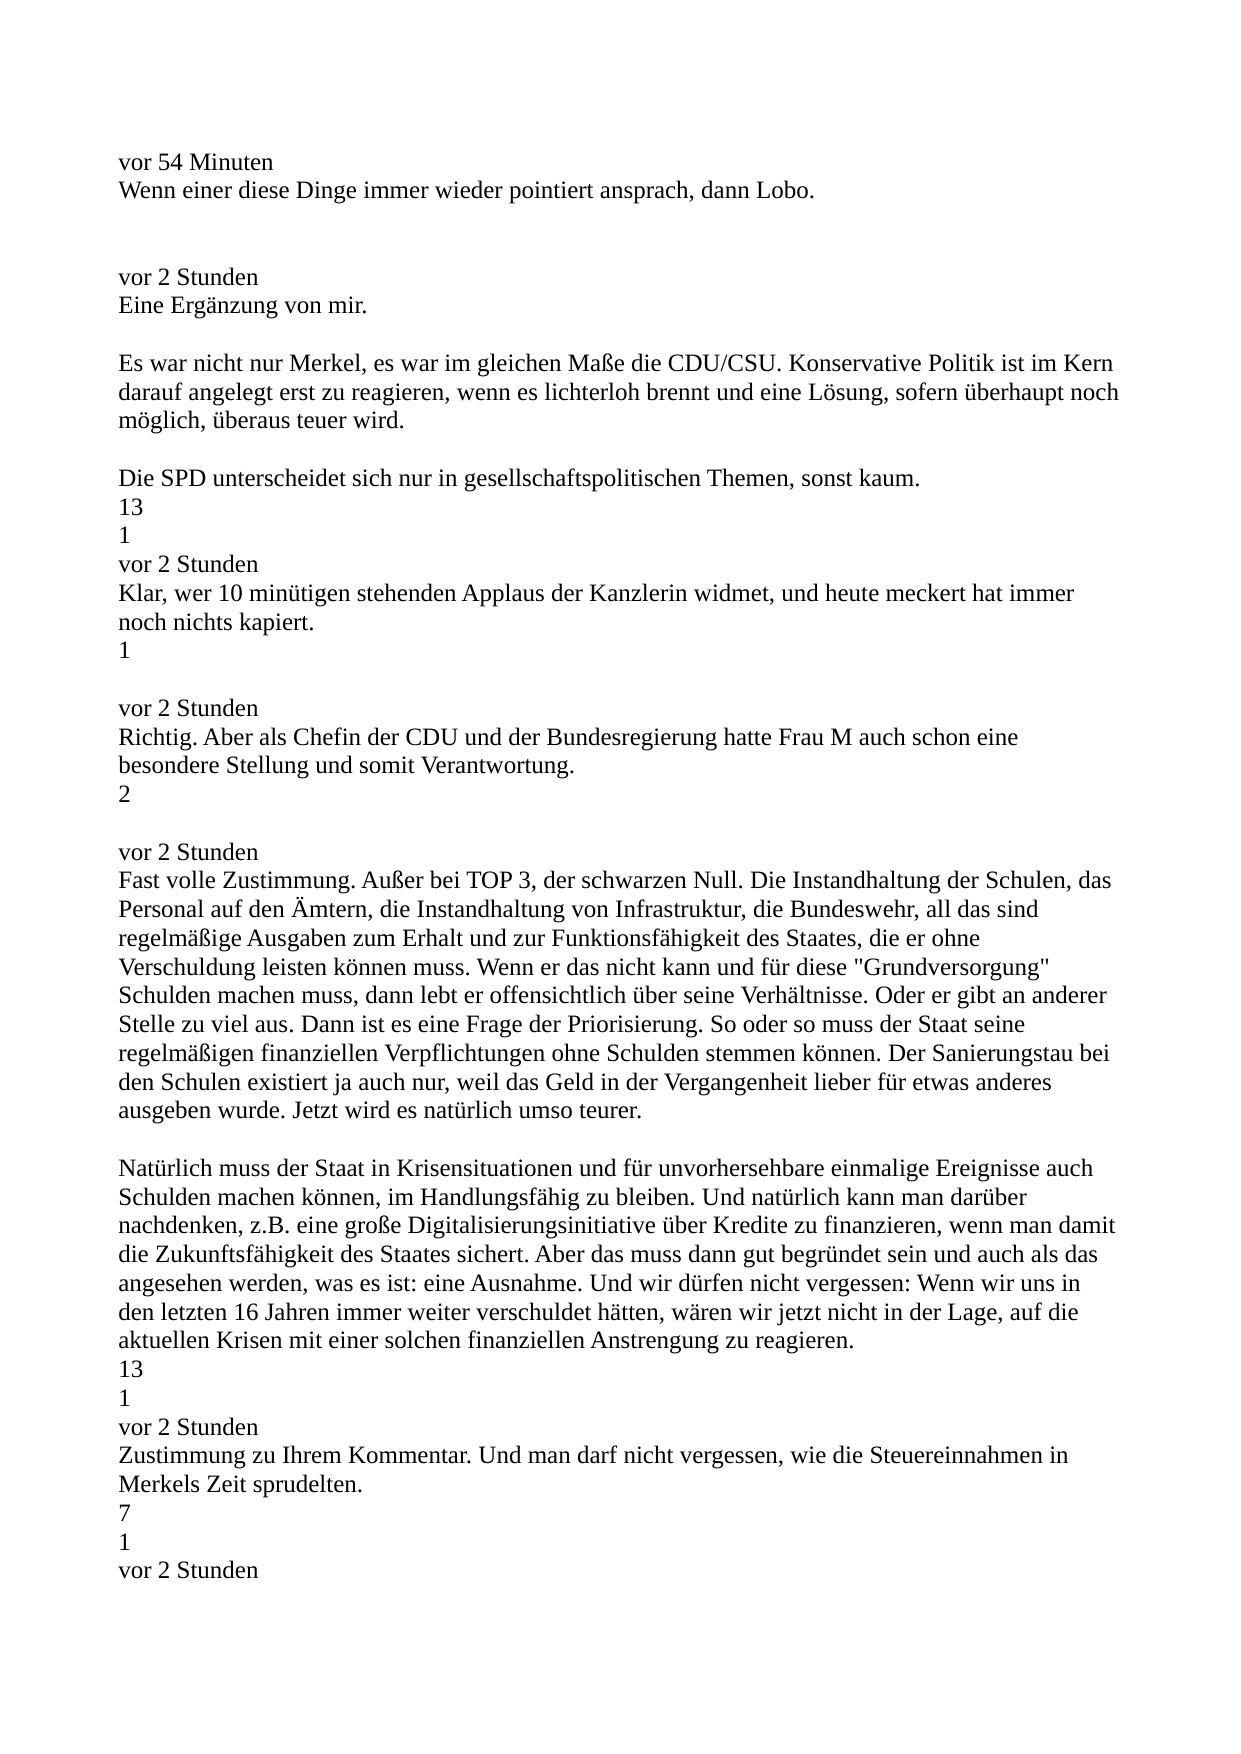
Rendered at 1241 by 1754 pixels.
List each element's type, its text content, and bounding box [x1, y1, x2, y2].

text vor 2 Stunden [118, 837, 1122, 866]
text vor 2 Stunden [118, 1556, 1122, 1584]
text 1 [118, 1383, 1122, 1412]
text Zustimmung zu Ihrem Kommentar. Und man darf nicht vergessen, wie die Steuereinnahmen in Merkels Zeit sprudelten. [118, 1441, 1122, 1498]
text 1 [118, 521, 1122, 549]
text 13 [118, 1354, 1122, 1383]
text 7 [118, 1498, 1122, 1527]
text vor 2 Stunden [118, 262, 1122, 291]
text 1 [118, 1527, 1122, 1556]
text vor 2 Stunden [118, 549, 1122, 578]
text Klar, wer 10 minütigen stehenden Applaus der Kanzlerin widmet, und heute meckert hat immer noch nichts kapiert. [118, 578, 1122, 636]
text Natürlich muss der Staat in Krisensituationen und für unvorhersehbare einmalige Ereignisse auch Schulden machen können, im Handlungsfähig zu bleiben. Und natürlich kann man darüber nachdenken, z.B. eine große Digitalisierungsinitiative über Kredite zu finanzieren, wenn man damit die Zukunftsfähigkeit des Staates sichert. Aber das muss dann gut begründet sein und auch als das angesehen werden, was es ist: eine Ausnahme. Und wir dürfen nicht vergessen: Wenn wir uns in den letzten 16 Jahren immer weiter verschuldet hätten, wären wir jetzt nicht in der Lage, auf die aktuellen Krisen mit einer solchen finanziellen Anstrengung zu reagieren. [118, 1153, 1122, 1354]
text 13 [118, 492, 1122, 521]
text Eine Ergänzung von mir. [118, 291, 1122, 319]
text vor 2 Stunden [118, 1412, 1122, 1441]
text 1 [118, 636, 1122, 664]
text Wenn einer diese Dinge immer wieder pointiert ansprach, dann Lobo. [118, 176, 1122, 204]
text Es war nicht nur Merkel, es war im gleichen Maße die CDU/CSU. Konservative Politik ist im Kern darauf angelegt erst zu reagieren, wenn es lichterloh brennt und eine Lösung, sofern überhaupt noch möglich, überaus teuer wird. [118, 348, 1122, 434]
text Richtig. Aber als Chefin der CDU und der Bundesregierung hatte Frau M auch schon eine besondere Stellung und somit Verantwortung. [118, 722, 1122, 779]
text Die SPD unterscheidet sich nur in gesellschaftspolitischen Themen, sonst kaum. [118, 463, 1122, 492]
text 2 [118, 779, 1122, 808]
text vor 2 Stunden [118, 693, 1122, 722]
text Fast volle Zustimmung. Außer bei TOP 3, der schwarzen Null. Die Instandhaltung der Schulen, das Personal auf den Ämtern, die Instandhaltung von Infrastruktur, die Bundeswehr, all das sind regelmäßige Ausgaben zum Erhalt und zur Funktionsfähigkeit des Staates, die er ohne Verschuldung leisten können muss. Wenn er das nicht kann und für diese "Grundversorgung" Schulden machen muss, dann lebt er offensichtlich über seine Verhältnisse. Oder er gibt an anderer Stelle zu viel aus. Dann ist es eine Frage der Priorisierung. So oder so muss der Staat seine regelmäßigen finanziellen Verpflichtungen ohne Schulden stemmen können. Der Sanierungstau bei den Schulen existiert ja auch nur, weil das Geld in der Vergangenheit lieber für etwas anderes ausgeben wurde. Jetzt wird es natürlich umso teurer. [118, 866, 1122, 1124]
text vor 54 Minuten [118, 147, 1122, 176]
